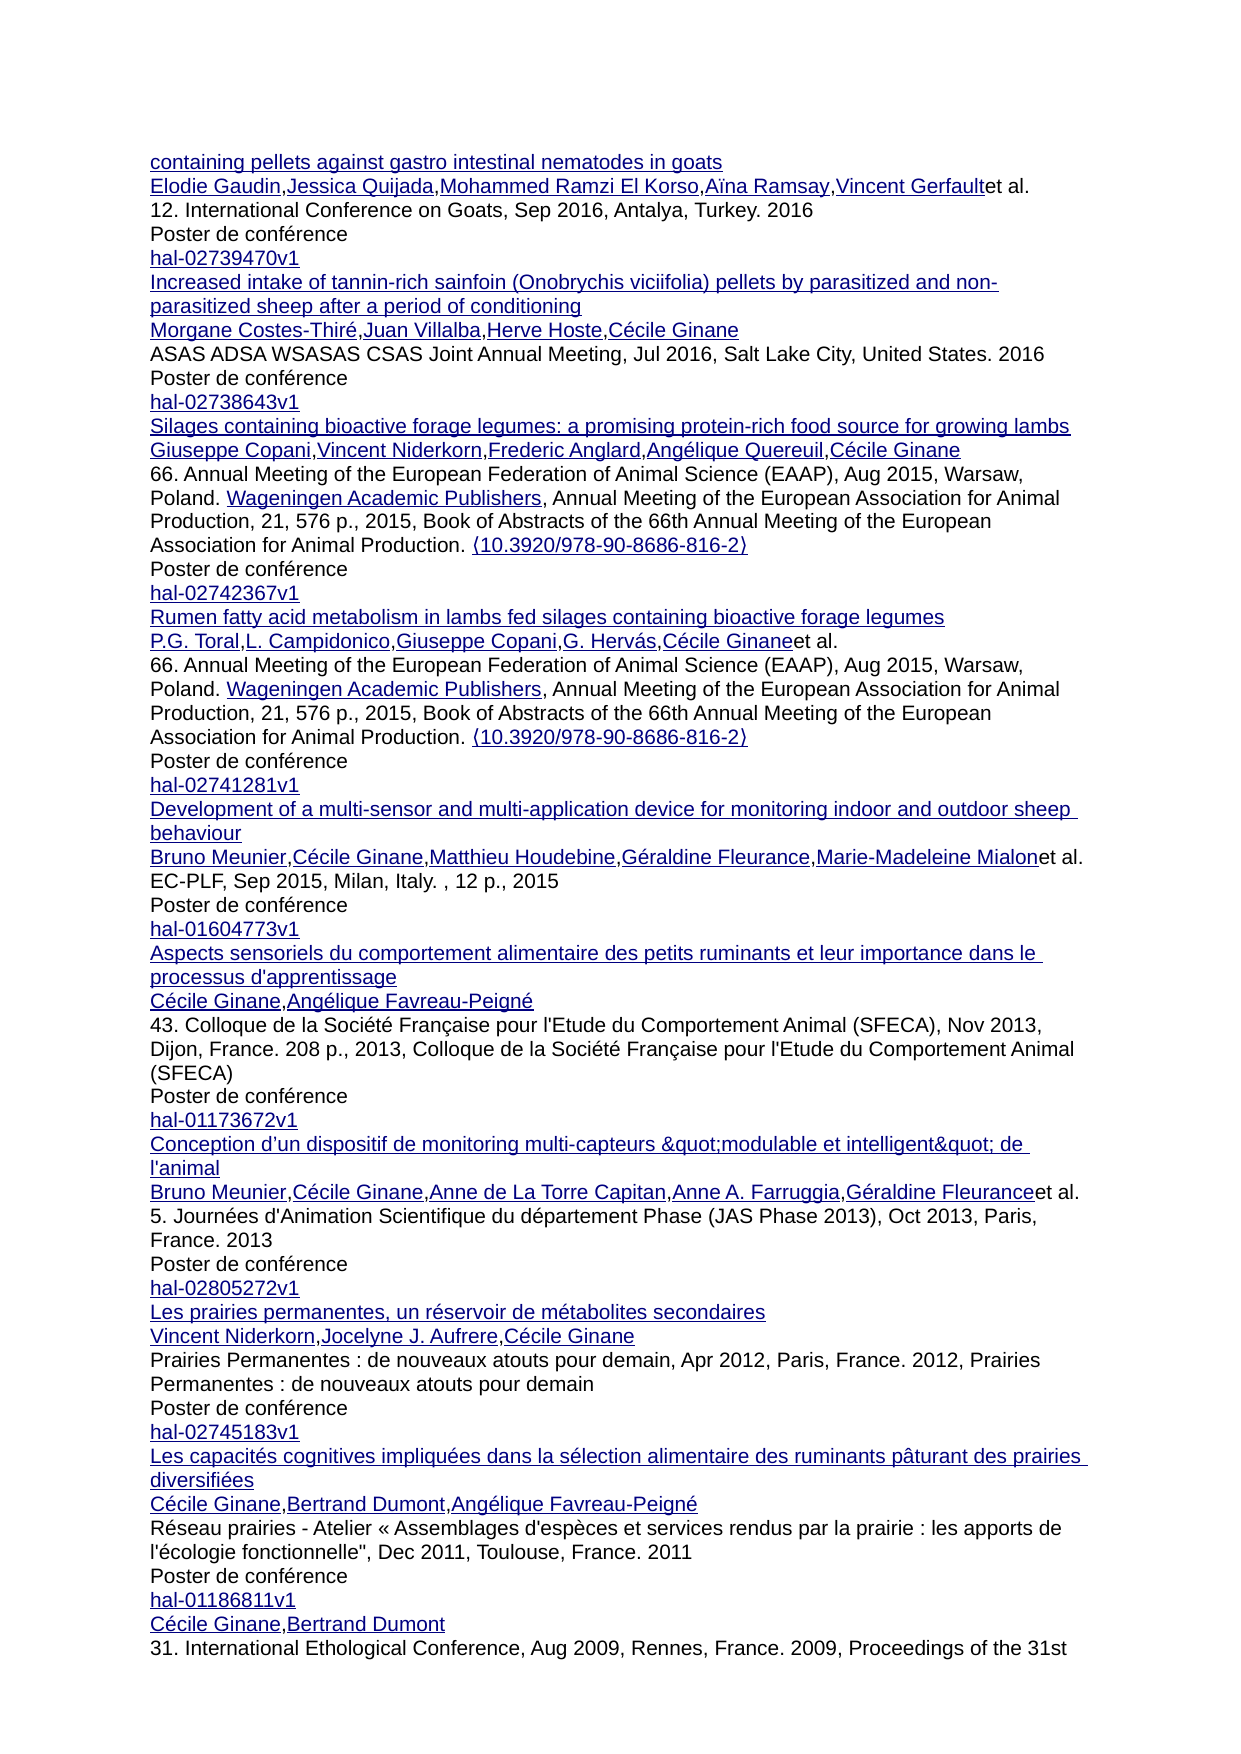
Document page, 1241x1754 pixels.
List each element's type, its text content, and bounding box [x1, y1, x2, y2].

table_cell Rumen fatty acid metabolism in lambs fed silages containing bioactive forage legumes P.G. Toral,L. Campidonico,Giuseppe Copani,G. Hervás,Cécile Ginaneet al. 66. Annual Meeting of the European Federation of Animal Science (EAAP), Aug 2015, Warsaw, Poland. Wageningen Academic Publishers, Annual Meeting of the European Association for Animal Production, 21, 576 p., 2015, Book of Abstracts of the 66th Annual Meeting of the European Association for Animal Production. ⟨10.3920/978-90-8686-816-2⟩ Poster de conférence hal-02741281v1 [150, 605, 1090, 797]
table_cell Aspects sensoriels du comportement alimentaire des petits ruminants et leur importance dans le processus d'apprentissage Cécile Ginane,Angélique Favreau-Peigné 43. Colloque de la Société Française pour l'Etude du Comportement Animal (SFECA), Nov 2013, Dijon, France. 208 p., 2013, Colloque de la Société Française pour l'Etude du Comportement Animal (SFECA) Poster de conférence hal-01173672v1 [150, 941, 1090, 1132]
table_cell Increased intake of tannin-rich sainfoin (Onobrychis viciifolia) pellets by parasitized and non-parasitized sheep after a period of conditioning Morgane Costes-Thiré,Juan Villalba,Herve Hoste,Cécile Ginane ASAS ADSA WSASAS CSAS Joint Annual Meeting, Jul 2016, Salt Lake City, United States. 2016 Poster de conférence hal-02738643v1 [150, 270, 1090, 413]
table_cell Development of a multi-sensor and multi-application device for monitoring indoor and outdoor sheep behaviour Bruno Meunier,Cécile Ginane,Matthieu Houdebine,Géraldine Fleurance,Marie-Madeleine Mialonet al. EC-PLF, Sep 2015, Milan, Italy. , 12 p., 2015 Poster de conférence hal-01604773v1 [150, 797, 1090, 941]
table_cell Les capacités cognitives impliquées dans la sélection alimentaire des ruminants pâturant des prairies diversifiées Cécile Ginane,Bertrand Dumont,Angélique Favreau-Peigné Réseau prairies - Atelier « Assemblages d'espèces et services rendus par la prairie : les apports de l'écologie fonctionnelle", Dec 2011, Toulouse, France. 2011 Poster de conférence hal-01186811v1 [150, 1444, 1090, 1611]
table_cell Could grazing sheep rely on a species-based categorization process when selecting their diet ? Cécile Ginane,Bertrand Dumont 31. International Ethological Conference, Aug 2009, Rennes, France. 2009, Proceedings of the 31st International Ethological Conference Poster de conférence hal-02754809v1 [150, 1611, 1090, 1659]
table_cell Silages containing bioactive forage legumes: a promising protein-rich food source for growing lambs Giuseppe Copani,Vincent Niderkorn,Frederic Anglard,Angélique Quereuil,Cécile Ginane 66. Annual Meeting of the European Federation of Animal Science (EAAP), Aug 2015, Warsaw, Poland. Wageningen Academic Publishers, Annual Meeting of the European Association for Animal Production, 21, 576 p., 2015, Book of Abstracts of the 66th Annual Meeting of the European Association for Animal Production. ⟨10.3920/978-90-8686-816-2⟩ Poster de conférence hal-02742367v1 [150, 414, 1090, 605]
table_cell Conception d’un dispositif de monitoring multi-capteurs &quot;modulable et intelligent&quot; de l'animal Bruno Meunier,Cécile Ginane,Anne de La Torre Capitan,Anne A. Farruggia,Géraldine Fleuranceet al. 5. Journées d'Animation Scientifique du département Phase (JAS Phase 2013), Oct 2013, Paris, France. 2013 Poster de conférence hal-02805272v1 [150, 1132, 1090, 1300]
table_cell Effect of length of distribution and dietary concentrations on the anthelmintic effects of tannin-containing pellets against gastro intestinal nematodes in goats Elodie Gaudin,Jessica Quijada,Mohammed Ramzi El Korso,Aïna Ramsay,Vincent Gerfaultet al. 12. International Conference on Goats, Sep 2016, Antalya, Turkey. 2016 Poster de conférence hal-02739470v1 [150, 150, 1090, 270]
table_cell Les prairies permanentes, un réservoir de métabolites secondaires Vincent Niderkorn,Jocelyne J. Aufrere,Cécile Ginane Prairies Permanentes : de nouveaux atouts pour demain, Apr 2012, Paris, France. 2012, Prairies Permanentes : de nouveaux atouts pour demain Poster de conférence hal-02745183v1 [150, 1300, 1090, 1444]
